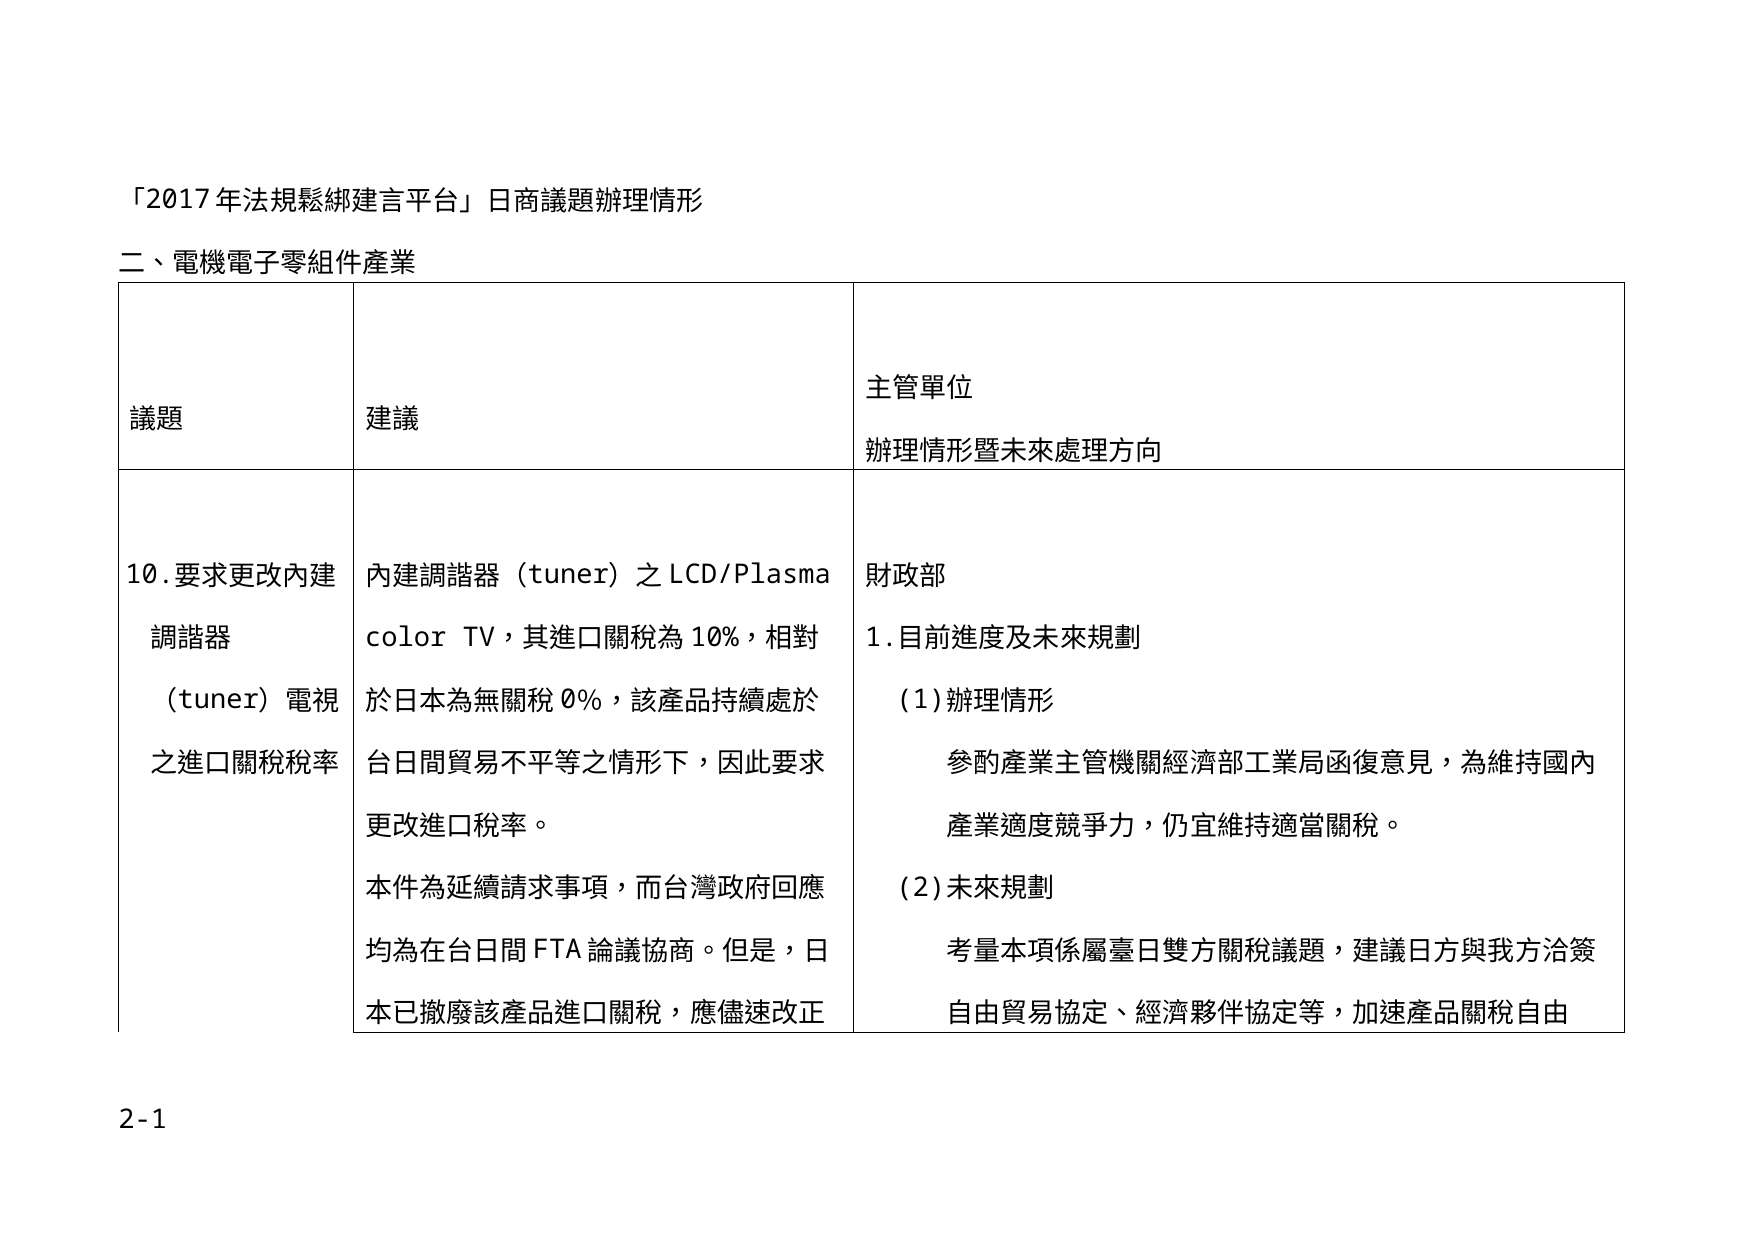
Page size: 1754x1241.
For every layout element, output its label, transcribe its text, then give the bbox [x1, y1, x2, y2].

table_header 議題 [119, 283, 353, 469]
table_header 主管單位 辦理情形暨未來處理方向 [854, 283, 1624, 469]
text 「2017年法規鬆綁建言平台」日商議題辦理情形 [118, 157, 1636, 219]
table_cell 內建調諧器（tuner）之LCD/Plasma color TV，其進口關稅為10%，相對於日本為無關稅0％，該產品持續處於台日間貿易不平等之情形下，因此要求更改進口稅率。 本件為延續請求事項，而台灣政府回應均為在台日間FTA論議協商。但是，日本已撤廢該產品進口關稅，應儘速改正 [354, 470, 853, 1032]
table_header 建議 [354, 283, 853, 469]
table_cell 財政部 1.目前進度及未來規劃 辦理情形 參酌產業主管機關經濟部工業局函復意見，為維持國內產業適度競爭力，仍宜維持適當關稅。 未來規劃 考量本項係屬臺日雙方關稅議題，建議日方與我方洽簽自由貿易協定、經濟夥伴協定等，加速產品關稅自由 [854, 470, 1624, 1032]
table_cell 10.要求更改內建調諧器（tuner）電視之進口關稅稅率 [119, 470, 353, 1032]
text 二、電機電子零組件產業 [118, 219, 1636, 282]
